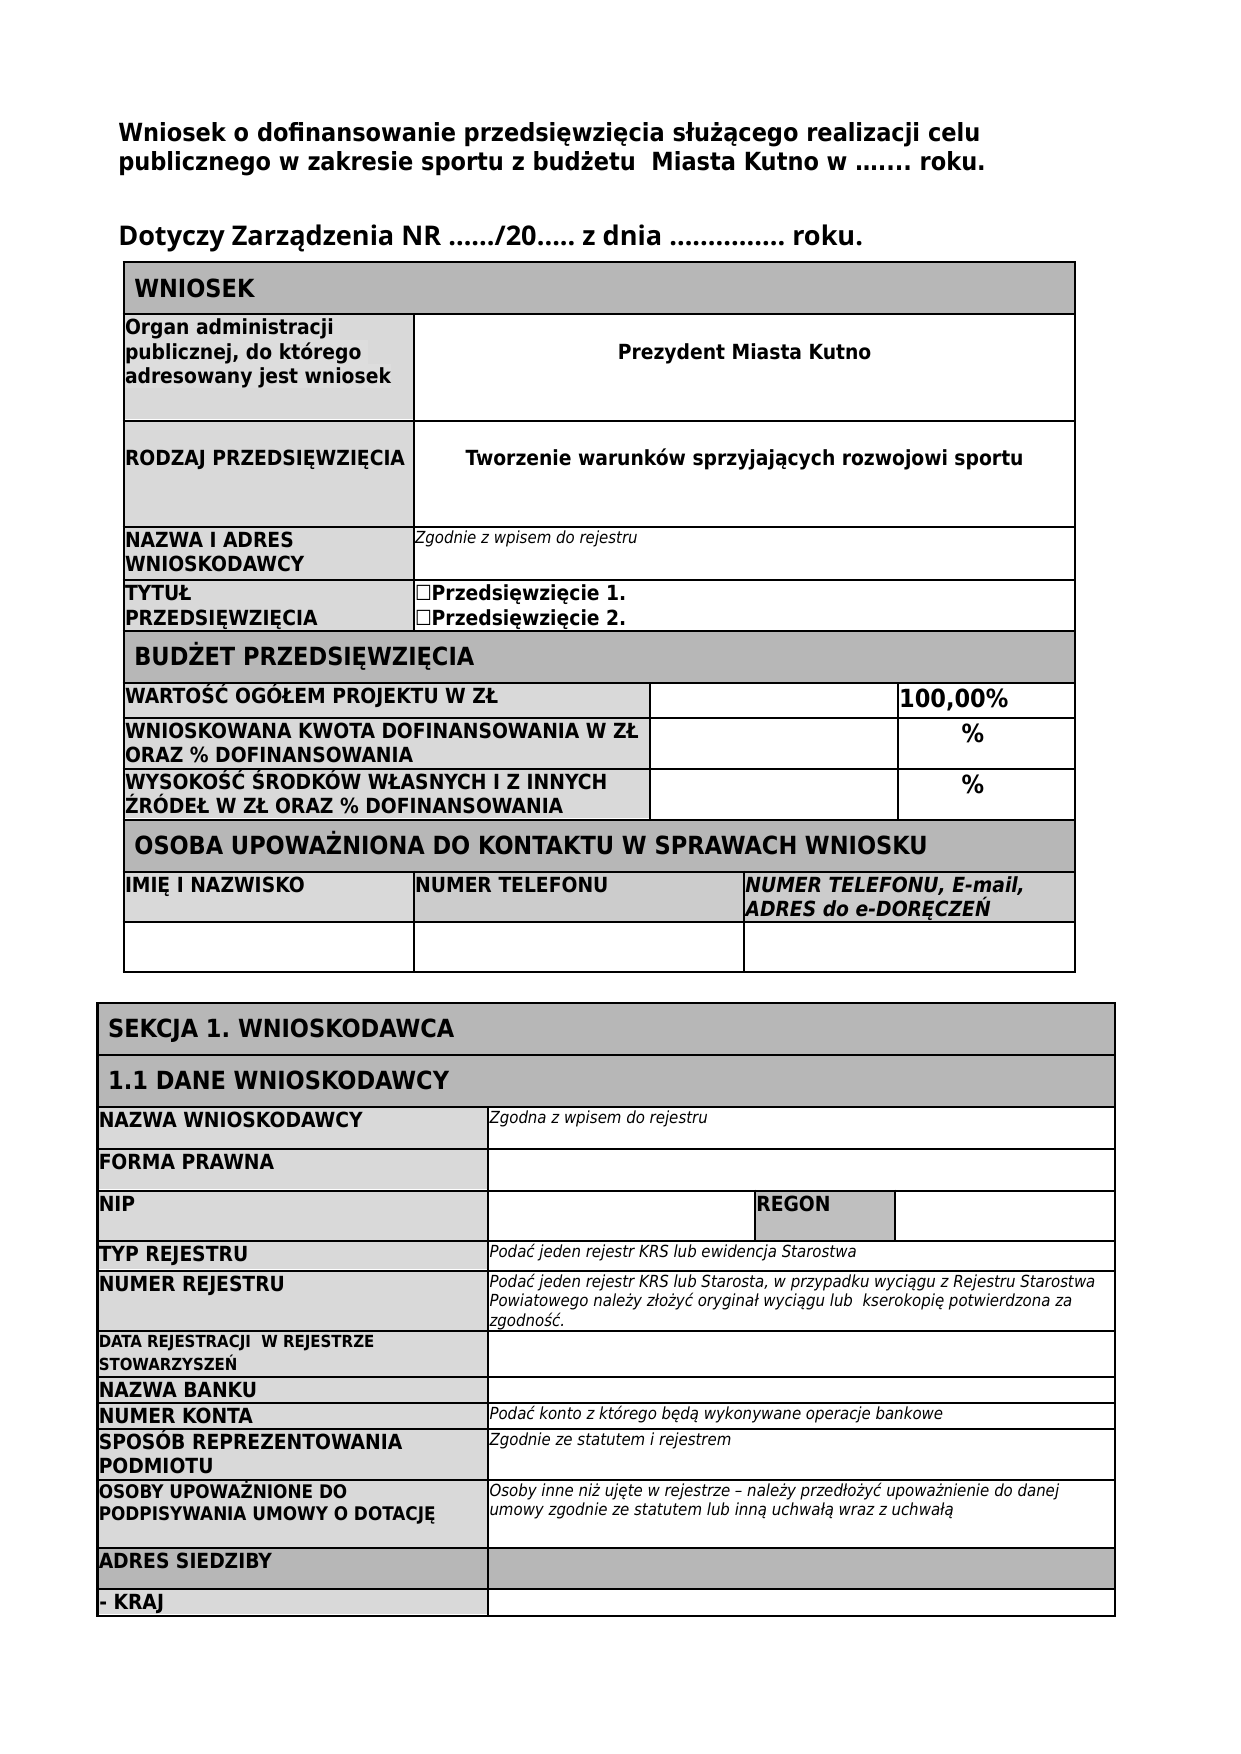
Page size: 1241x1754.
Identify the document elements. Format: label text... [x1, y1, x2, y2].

table_cell REGON [756, 1192, 894, 1240]
table_cell [651, 770, 897, 818]
table_cell % [899, 770, 1074, 818]
table_cell NUMER TELEFONU, E-mail, ADRES do e-DORĘCZEŃ [745, 873, 1074, 921]
table_cell NIP [99, 1192, 487, 1240]
table_cell [489, 1549, 1114, 1588]
table_cell FORMA PRAWNA [99, 1150, 487, 1189]
table_cell Zgodnie ze statutem i rejestrem [489, 1430, 1114, 1479]
table_cell Prezydent Miasta Kutno [415, 315, 1074, 419]
table_cell OSOBY UPOWAŻNIONE DO PODPISYWANIA UMOWY O DOTACJĘ [99, 1481, 487, 1547]
table_cell [651, 719, 897, 768]
table_cell TYTUŁ PRZEDSIĘWZIĘCIA [125, 581, 413, 630]
table_cell [745, 923, 1074, 971]
table_cell Podać jeden rejestr KRS lub Starosta, w przypadku wyciągu z Rejestru Starostwa Powiatowego należy złożyć oryginał wyciągu lub kserokopię potwierdzona za zgodność. [489, 1272, 1114, 1330]
table_cell IMIĘ I NAZWISKO [125, 873, 413, 921]
table_cell Organ administracji publicznej, do którego adresowany jest wniosek [125, 315, 413, 419]
table_cell DATA REJESTRACJI W REJESTRZE STOWARZYSZEŃ [99, 1332, 487, 1376]
table_cell NAZWA I ADRES WNIOSKODAWCY [125, 528, 413, 579]
table_cell 100,00% [899, 684, 1074, 717]
table_cell TYP REJESTRU [99, 1242, 487, 1269]
table_cell NUMER REJESTRU [99, 1272, 487, 1330]
table_cell [896, 1192, 1114, 1240]
table_cell [489, 1332, 1114, 1376]
table_cell WYSOKOŚĆ ŚRODKÓW WŁASNYCH I Z INNYCH ŹRÓDEŁ W ZŁ ORAZ % DOFINANSOWANIA [125, 770, 649, 818]
table_cell - KRAJ [99, 1590, 487, 1614]
table_cell WARTOŚĆ OGÓŁEM PROJEKTU W ZŁ [125, 684, 649, 717]
table_cell [489, 1192, 754, 1240]
table_cell NUMER KONTA [99, 1404, 487, 1428]
table_cell % [899, 719, 1074, 768]
table_cell OSOBA UPOWAŻNIONA DO KONTAKTU W SPRAWACH WNIOSKU [125, 821, 1074, 871]
subtitle Dotyczy Zarządzenia NR ….../20..... z dnia …............ roku. [118, 216, 1122, 253]
table_cell ☐Przedsięwzięcie 1. ☐Przedsięwzięcie 2. [415, 581, 1074, 630]
table_cell [489, 1378, 1114, 1402]
table_cell [415, 923, 743, 971]
table_header WNIOSEK [125, 263, 1074, 313]
table_cell WNIOSKOWANA KWOTA DOFINANSOWANIA W ZŁ ORAZ % DOFINANSOWANIA [125, 719, 649, 768]
table_cell [125, 923, 413, 971]
table_cell [489, 1590, 1114, 1614]
table_cell Podać konto z którego będą wykonywane operacje bankowe [489, 1404, 1114, 1428]
table_cell 1.1 DANE WNIOSKODAWCY [99, 1056, 1114, 1106]
table_cell Zgodna z wpisem do rejestru [489, 1108, 1114, 1148]
table_cell Zgodnie z wpisem do rejestru [415, 528, 1074, 579]
table_cell Osoby inne niż ujęte w rejestrze – należy przedłożyć upoważnienie do danej umowy zgodnie ze statutem lub inną uchwałą wraz z uchwałą [489, 1481, 1114, 1547]
table_cell RODZAJ PRZEDSIĘWZIĘCIA [125, 422, 413, 526]
table_cell ADRES SIEDZIBY [99, 1549, 487, 1588]
table_cell NAZWA WNIOSKODAWCY [99, 1108, 487, 1148]
table_cell NUMER TELEFONU [415, 873, 743, 921]
table_cell [489, 1150, 1114, 1189]
table_cell NAZWA BANKU [99, 1378, 487, 1402]
table_cell Podać jeden rejestr KRS lub ewidencja Starostwa [489, 1242, 1114, 1269]
title Wniosek o dofinansowanie przedsięwzięcia służącego realizacji celu publicznego w zakresie sportu z budżetu Miasta Kutno w ….... roku. [118, 118, 1122, 176]
table_cell Tworzenie warunków sprzyjających rozwojowi sportu [415, 422, 1074, 526]
table_cell BUDŻET PRZEDSIĘWZIĘCIA [125, 632, 1074, 682]
table_header SEKCJA 1. WNIOSKODAWCA [99, 1004, 1114, 1054]
table_cell [651, 684, 897, 717]
table_cell SPOSÓB REPREZENTOWANIA PODMIOTU [99, 1430, 487, 1479]
